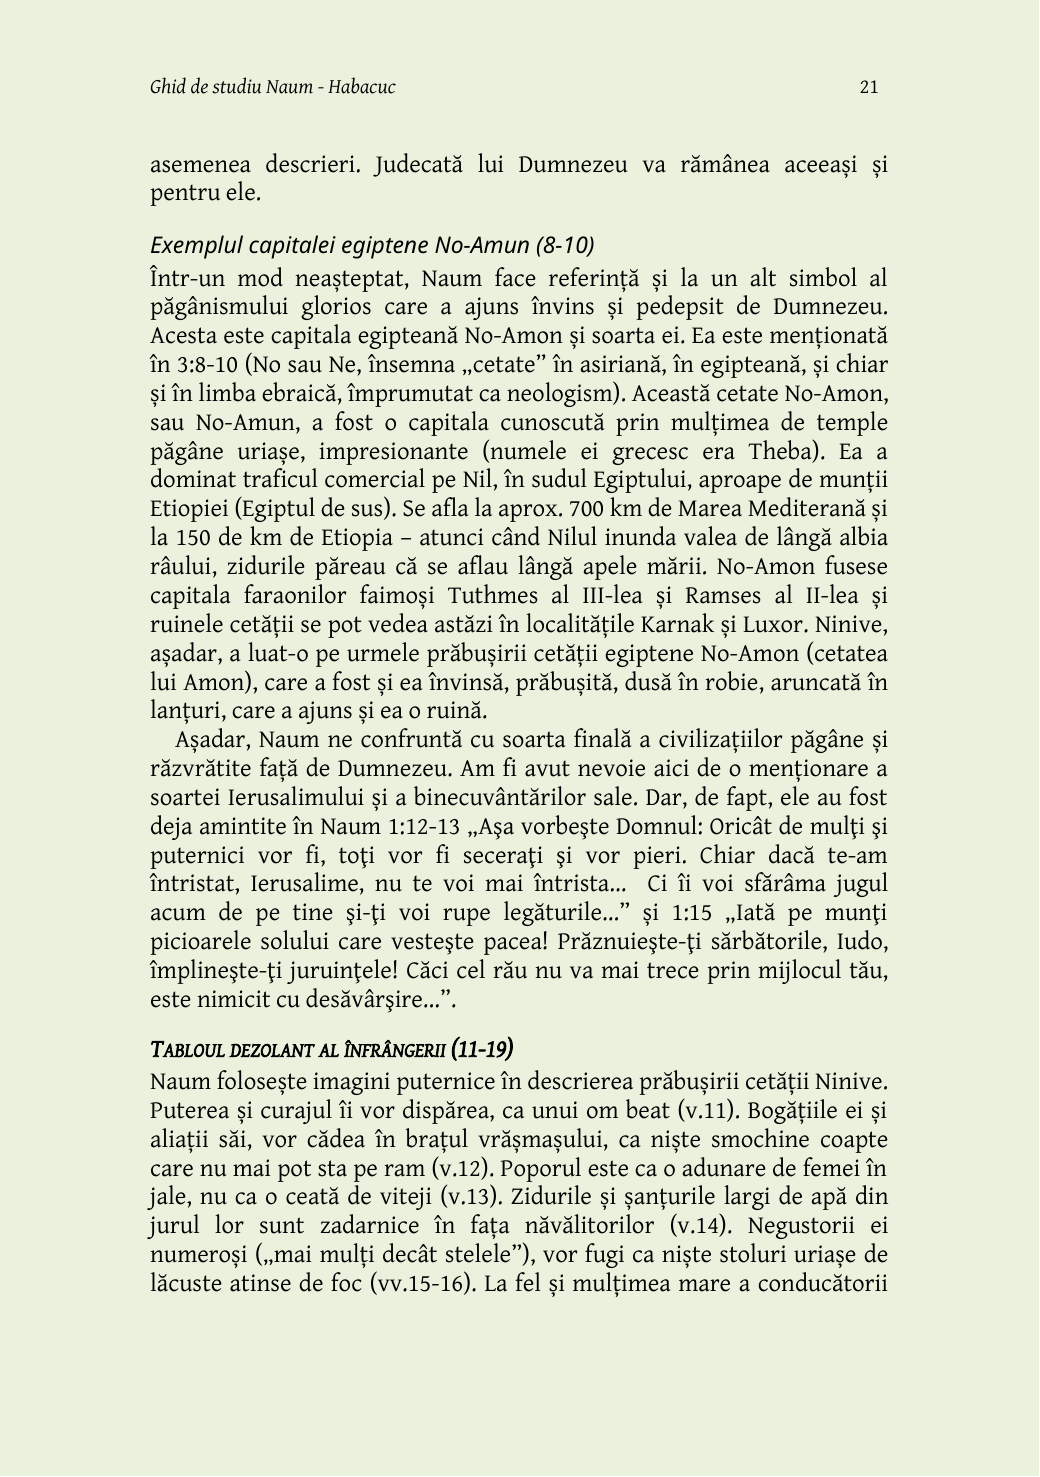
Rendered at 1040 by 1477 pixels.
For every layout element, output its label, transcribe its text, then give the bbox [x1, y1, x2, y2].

text Naum folosește imagini puternice în descrierea prăbușirii cetății Ninive. Puterea și curajul îi vor dispărea, ca unui om beat (v.11). Bogățiile ei și aliații săi, vor cădea în brațul vrășmașului, ca niște smochine coapte care nu mai pot sta pe ram (v.12). Poporul este ca o adunare de femei în jale, nu ca o ceată de viteji (v.13). Zidurile și șanțurile largi de apă din jurul lor sunt zadarnice în fața năvălitorilor (v.14). Negustorii ei numeroși („mai mulți decât stelele”), vor fugi ca niște stoluri uriașe de lăcuste atinse de foc (vv.15-16). La fel și mulțimea mare a conducătorii [150, 1067, 889, 1298]
text Într-un mod neașteptat, Naum face referință și la un alt simbol al păgânismului glorios care a ajuns învins și pedepsit de Dumnezeu. Acesta este capitala egipteană No-Amon și soarta ei. Ea este menționată în 3:8-10 (No sau Ne, însemna „cetate” în asiriană, în egipteană, și chiar și în limba ebraică, împrumutat ca neologism). Această cetate No-Amon, sau No-Amun, a fost o capitala cunoscută prin mulțimea de temple păgâne uriașe, impresionante (numele ei grecesc era Theba). Ea a dominat traficul comercial pe Nil, în sudul Egiptului, aproape de munții Etiopiei (Egiptul de sus). Se afla la aprox. 700 km de Marea Mediterană și la 150 de km de Etiopia – atunci când Nilul inunda valea de lângă albia râului, zidurile păreau că se aflau lângă apele mării. No-Amon fusese capitala faraonilor faimoși Tuthmes al III-lea și Ramses al II-lea și ruinele cetății se pot vedea astăzi în localitățile Karnak și Luxor. Ninive, așadar, a luat-o pe urmele prăbușirii cetății egiptene No-Amon (cetatea lui Amon), care a fost și ea învinsă, prăbușită, dusă în robie, aruncată în lanțuri, care a ajuns și ea o ruină. [150, 264, 889, 726]
subtitle Exemplul capitalei egiptene No-Amun (8-10) [150, 228, 889, 260]
text asemenea descrieri. Judecată lui Dumnezeu va rămânea aceeași și pentru ele. [150, 150, 889, 208]
subtitle Tabloul dezolant al înfrângerii (11-19) [150, 1035, 889, 1063]
text Așadar, Naum ne confruntă cu soarta finală a civilizațiilor păgâne și răzvrătite față de Dumnezeu. Am fi avut nevoie aici de o menționare a soartei Ierusalimului și a binecuvântărilor sale. Dar, de fapt, ele au fost deja amintite în Naum 1:12-13 „Aşa vorbeşte Domnul: Oricât de mulţi şi puternici vor fi, toţi vor fi seceraţi şi vor pieri. Chiar dacă te-am întristat, Ierusalime, nu te voi mai întrista... Ci îi voi sfărâma jugul acum de pe tine şi-ţi voi rupe legăturile...” și 1:15 „Iată pe munţi picioarele solului care vesteşte pacea! Prăznuieşte-ţi sărbătorile, Iudo, împlineşte-ţi juruinţele! Căci cel rău nu va mai trece prin mijlocul tău, este nimicit cu desăvârşire...”. [150, 726, 889, 1014]
